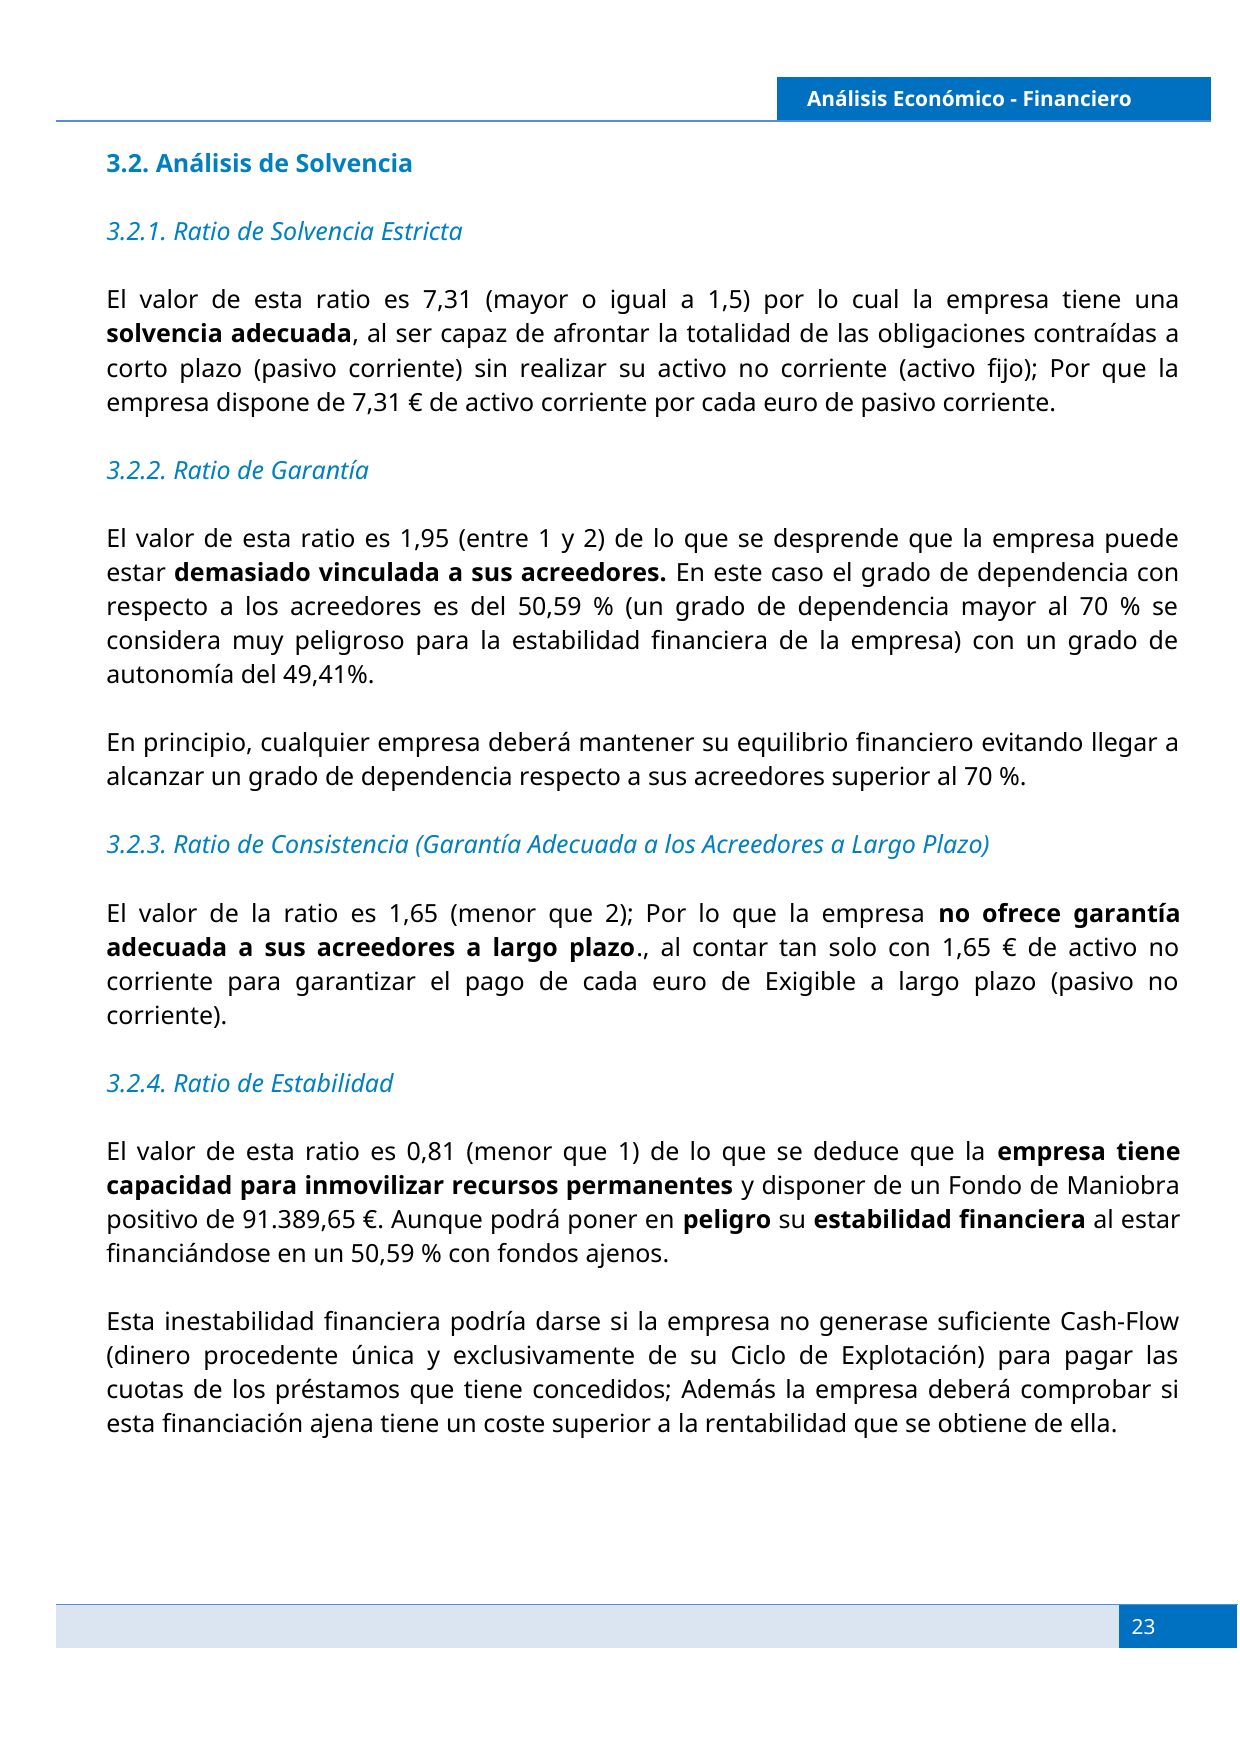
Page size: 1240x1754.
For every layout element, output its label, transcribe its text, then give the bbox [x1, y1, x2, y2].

text 3.2.1. Ratio de Solvencia Estricta [106, 214, 1181, 248]
text 3.2.3. Ratio de Consistencia (Garantía Adecuada a los Acreedores a Largo Plazo) [106, 827, 1181, 861]
text El valor de esta ratio es 0,81 (menor que 1) de lo que se deduce que la empresa tiene capacidad para inmovilizar recursos permanentes y disponer de un Fondo de Maniobra positivo de 91.389,65 €. Aunque podrá poner en peligro su estabilidad financiera al estar financiándose en un 50,59 % con fondos ajenos. [106, 1134, 1181, 1270]
text El valor de la ratio es 1,65 (menor que 2); Por lo que la empresa no ofrece garantía adecuada a sus acreedores a largo plazo., al contar tan solo con 1,65 € de activo no corriente para garantizar el pago de cada euro de Exigible a largo plazo (pasivo no corriente). [106, 895, 1181, 1031]
text 3.2.2. Ratio de Garantía [106, 452, 1181, 486]
text Esta inestabilidad financiera podría darse si la empresa no generase suficiente Cash-Flow (dinero procedente única y exclusivamente de su Ciclo de Explotación) para pagar las cuotas de los préstamos que tiene concedidos; Además la empresa deberá comprobar si esta financiación ajena tiene un coste superior a la rentabilidad que se obtiene de ella. [106, 1304, 1181, 1440]
text 3.2.4. Ratio de Estabilidad [106, 1066, 1181, 1099]
text El valor de esta ratio es 1,95 (entre 1 y 2) de lo que se desprende que la empresa puede estar demasiado vinculada a sus acreedores. En este caso el grado de dependencia con respecto a los acreedores es del 50,59 % (un grado de dependencia mayor al 70 % se considera muy peligroso para la estabilidad financiera de la empresa) con un grado de autonomía del 49,41%. [106, 521, 1181, 691]
text En principio, cualquier empresa deberá mantener su equilibrio financiero evitando llegar a alcanzar un grado de dependencia respecto a sus acreedores superior al 70 %. [106, 725, 1181, 793]
text 3.2. Análisis de Solvencia [106, 146, 1181, 180]
text El valor de esta ratio es 7,31 (mayor o igual a 1,5) por lo cual la empresa tiene una solvencia adecuada, al ser capaz de afrontar la totalidad de las obligaciones contraídas a corto plazo (pasivo corriente) sin realizar su activo no corriente (activo fijo); Por que la empresa dispone de 7,31 € de activo corriente por cada euro de pasivo corriente. [106, 282, 1181, 418]
